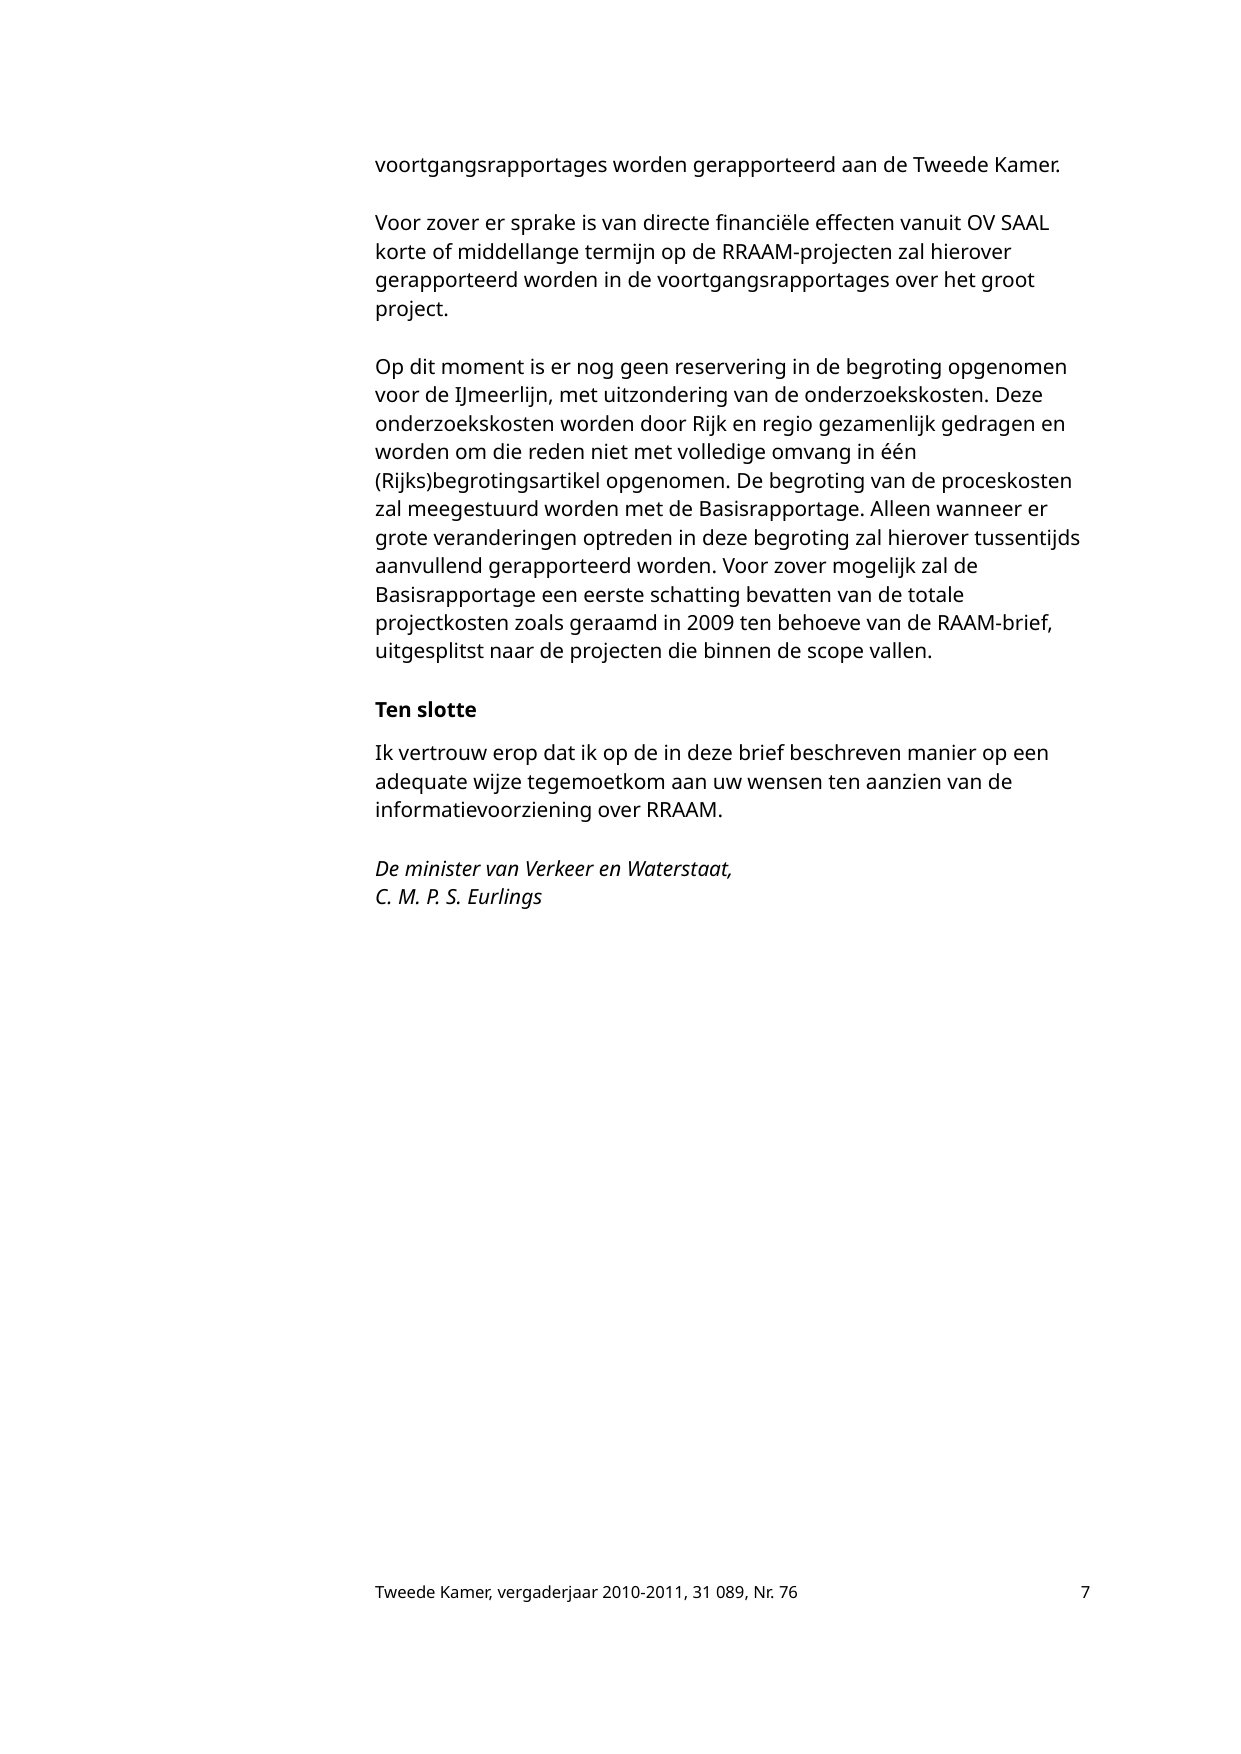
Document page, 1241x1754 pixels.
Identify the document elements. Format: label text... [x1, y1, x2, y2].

text C. M. P. S. Eurlings [375, 882, 1090, 911]
text Op dit moment is er nog geen reservering in de begroting opgenomen voor de IJmeerlijn, met uitzondering van de onderzoekskosten. Deze onderzoekskosten worden door Rijk en regio gezamenlijk gedragen en worden om die reden niet met volledige omvang in één (Rijks)begrotingsartikel opgenomen. De begroting van de proceskosten zal meegestuurd worden met de Basisrapportage. Alleen wanneer er grote veranderingen optreden in deze begroting zal hierover tussentijds aanvullend gerapporteerd worden. Voor zover mogelijk zal de Basisrapportage een eerste schatting bevatten van de totale projectkosten zoals geraamd in 2009 ten behoeve van de RAAM-brief, uitgesplitst naar de projecten die binnen de scope vallen. [375, 352, 1090, 665]
text voortgangsrapportages worden gerapporteerd aan de Tweede Kamer. [375, 150, 1090, 178]
text Voor zover er sprake is van directe financiële effecten vanuit OV SAAL korte of middellange termijn op de RRAAM-projecten zal hierover gerapporteerd worden in de voortgangsrapportages over het groot project. [375, 208, 1090, 322]
text Ik vertrouw erop dat ik op de in deze brief beschreven manier op een adequate wijze tegemoetkom aan uw wensen ten aanzien van de informatievoorziening over RRAAM. [375, 738, 1090, 824]
text Ten slotte [375, 695, 1090, 723]
text De minister van Verkeer en Waterstaat, [375, 854, 1090, 882]
